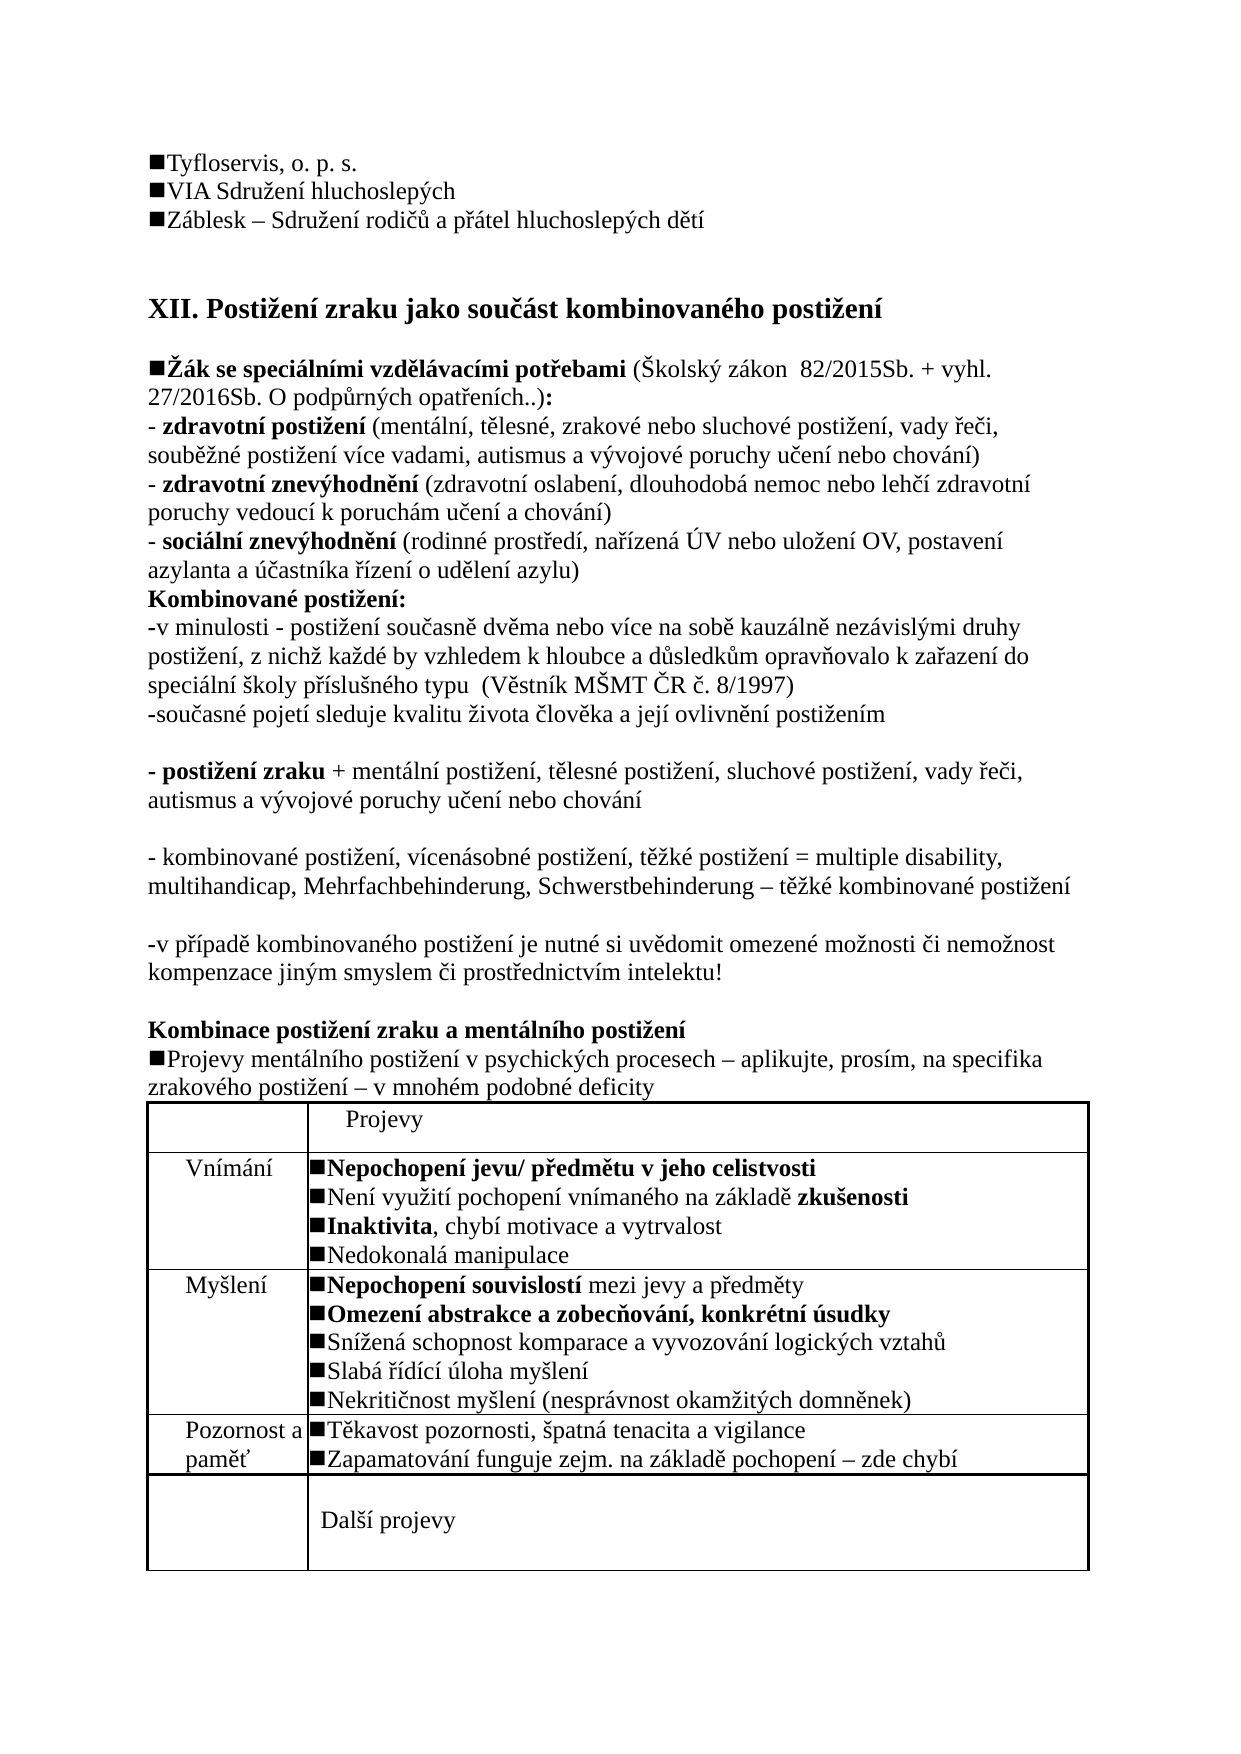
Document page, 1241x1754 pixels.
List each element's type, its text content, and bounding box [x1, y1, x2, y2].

table_cell Nepochopení souvislostí mezi jevy a předměty Omezení abstrakce a zobecňování, konkrétní úsudky Snížená schopnost komparace a vyvozování logických vztahů Slabá řídící úloha myšlení Nekritičnost myšlení (nesprávnost okamžitých domněnek) [309, 1270, 1087, 1414]
table_cell [149, 1476, 307, 1570]
text - sociální znevýhodnění (rodinné prostředí, nařízená ÚV nebo uložení OV, postavení azylanta a účastníka řízení o udělení azylu) [148, 526, 1093, 584]
table_cell Pozornost a paměť [149, 1415, 307, 1473]
table_header Projevy [309, 1104, 1087, 1152]
table_header [149, 1104, 307, 1152]
text - zdravotní postižení (mentální, tělesné, zrakové nebo sluchové postižení, vady řeči, souběžné postižení více vadami, autismus a vývojové poruchy učení nebo chování) [148, 411, 1093, 469]
text Kombinované postižení: [148, 584, 1093, 612]
list současné pojetí sleduje kvalitu života člověka a její ovlivnění postižením [148, 699, 1093, 727]
text XII. Postižení zraku jako součást kombinovaného postižení [148, 291, 1093, 325]
text - zdravotní znevýhodnění (zdravotní oslabení, dlouhodobá nemoc nebo lehčí zdravotní poruchy vedoucí k poruchám učení a chování) [148, 469, 1093, 526]
table_cell Myšlení [149, 1270, 307, 1414]
list Žák se speciálními vzdělávacími potřebami (Školský zákon 82/2015Sb. + vyhl. 27/2016Sb. O podpůrných opatřeních..): [148, 354, 1093, 411]
list v případě kombinovaného postižení je nutné si uvědomit omezené možnosti či nemožnost kompenzace jiným smyslem či prostřednictvím intelektu! [148, 929, 1093, 986]
table_cell Vnímání [149, 1153, 307, 1268]
text Kombinace postižení zraku a mentálního postižení [148, 1015, 1093, 1044]
text - kombinované postižení, vícenásobné postižení, těžké postižení = multiple disability, multihandicap, Mehrfachbehinderung, Schwerstbehinderung – těžké kombinované postižení [148, 842, 1093, 900]
list Projevy mentálního postižení v psychických procesech – aplikujte, prosím, na specifika zrakového postižení – v mnohém podobné deficity [148, 1044, 1093, 1101]
list Tyfloservis, o. p. s. [148, 148, 1093, 176]
list VIA Sdružení hluchoslepých [148, 176, 1093, 205]
list v minulosti - postižení současně dvěma nebo více na sobě kauzálně nezávislými druhy postižení, z nichž každé by vzhledem k hloubce a důsledkům opravňovalo k zařazení do speciální školy příslušného typu (Věstník MŠMT ČR č. 8/1997) [148, 612, 1093, 699]
list Záblesk – Sdružení rodičů a přátel hluchoslepých dětí [148, 205, 1093, 234]
table_cell Další projevy [309, 1476, 1087, 1570]
table_cell Nepochopení jevu/ předmětu v jeho celistvosti Není využití pochopení vnímaného na základě zkušenosti Inaktivita, chybí motivace a vytrvalost Nedokonalá manipulace [309, 1153, 1087, 1268]
text - postižení zraku + mentální postižení, tělesné postižení, sluchové postižení, vady řeči, autismus a vývojové poruchy učení nebo chování [148, 756, 1093, 814]
table_cell Těkavost pozornosti, špatná tenacita a vigilance Zapamatování funguje zejm. na základě pochopení – zde chybí [309, 1415, 1087, 1473]
